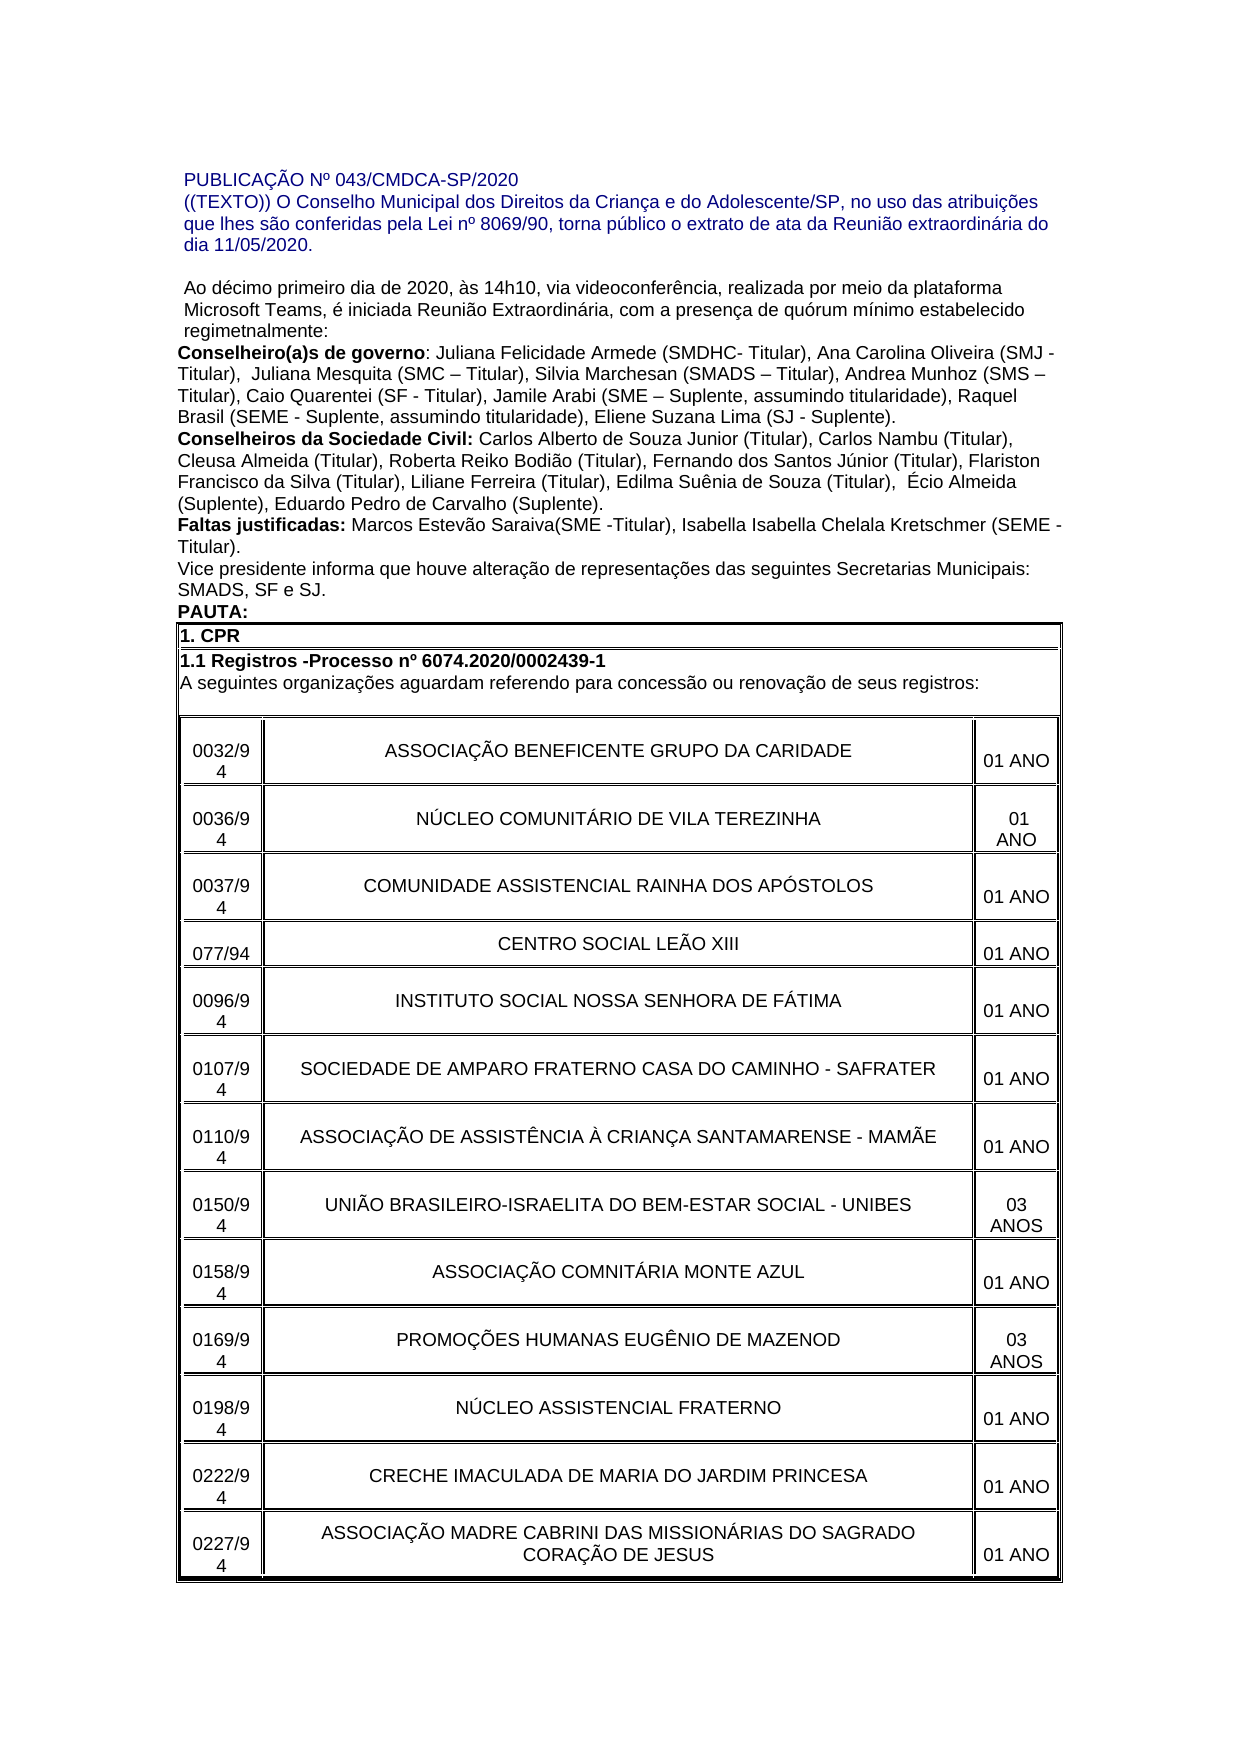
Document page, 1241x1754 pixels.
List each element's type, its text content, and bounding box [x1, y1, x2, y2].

text ((TEXTO)) O Conselho Municipal dos Direitos da Criança e do Adolescente/SP, no uso das atribuições que lhes são conferidas pela Lei nº 8069/90, torna público o extrato de ata da Reunião extraordinária do dia 11/05/2020. [183, 191, 1057, 255]
text PUBLICAÇÃO Nº 043/CMDCA-SP/2020 [183, 169, 1057, 191]
table_cell ASSOCIAÇÃO DE ASSISTÊNCIA À CRIANÇA SANTAMARENSE - MAMÃE [265, 1104, 972, 1168]
table_cell 03 ANOS [976, 1304, 1058, 1372]
table_cell 0169/94 [181, 1304, 261, 1372]
text Vice presidente informa que houve alteração de representações das seguintes Secretarias Municipais: SMADS, SF e SJ. [177, 557, 1063, 600]
text Ao décimo primeiro dia de 2020, às 14h10, via videoconferência, realizada por meio da plataforma Microsoft Teams, é iniciada Reunião Extraordinária, com a presença de quórum mínimo estabelecido regimetnalmente: [183, 277, 1057, 342]
table_cell 01 ANO [976, 1372, 1058, 1440]
table_cell 0158/94 [181, 1236, 261, 1304]
table_cell ASSOCIAÇÃO MADRE CABRINI DAS MISSIONÁRIAS DO SAGRADO CORAÇÃO DE JESUS [263, 1508, 974, 1576]
table_cell 01 ANO [974, 1101, 1059, 1168]
table_cell 0036/94 [180, 783, 263, 851]
table_cell 01 ANO [974, 851, 1059, 918]
table_cell 01 ANO [976, 1440, 1058, 1508]
table_header 1. CPR [179, 625, 1060, 647]
table_cell 0198/94 [181, 1372, 261, 1440]
table_cell 077/94 [181, 919, 261, 965]
table_cell ASSOCIAÇÃO COMNITÁRIA MONTE AZUL [265, 1240, 972, 1304]
table_cell SOCIEDADE DE AMPARO FRATERNO CASA DO CAMINHO - SAFRATER [265, 1036, 972, 1101]
table_cell NÚCLEO ASSISTENCIAL FRATERNO [265, 1376, 972, 1440]
text Faltas justificadas: Marcos Estevão Saraiva(SME -Titular), Isabella Isabella Chelala Kretschmer (SEME - Titular). [177, 514, 1063, 557]
table_cell 0037/94 [180, 851, 263, 918]
table_cell CRECHE IMACULADA DE MARIA DO JARDIM PRINCESA [265, 1444, 972, 1508]
table_cell 0107/94 [180, 1033, 263, 1101]
table_cell COMUNIDADE ASSISTENCIAL RAINHA DOS APÓSTOLOS [265, 854, 972, 918]
table_cell 0150/94 [181, 1169, 261, 1236]
text Conselheiro(a)s de governo: Juliana Felicidade Armede (SMDHC- Titular), Ana Carolina Oliveira (SMJ - Titular), Juliana Mesquita (SMC – Titular), Silvia Marchesan (SMADS – Titular), Andrea Munhoz (SMS – Titular), Caio Quarentei (SF - Titular), Jamile Arabi (SME – Suplente, assumindo titularidade), Raquel Brasil (SEME - Suplente, assumindo titularidade), Eliene Suzana Lima (SJ - Suplente). [177, 342, 1063, 428]
text PAUTA: [177, 600, 1063, 622]
table_cell 01 ANO [974, 965, 1059, 1033]
table_cell 1.1 Registros -Processo nº 6074.2020/0002439-1 A seguintes organizações aguardam referendo para concessão ou renovação de seus registros: [177, 647, 1061, 1579]
table_header 0032/94 [180, 716, 263, 783]
table_cell 03 ANOS [976, 1169, 1058, 1236]
table_cell 0222/94 [181, 1440, 261, 1508]
table_header 01 ANO [974, 718, 1057, 783]
table_cell 0110/94 [180, 1101, 263, 1168]
table_cell 01 ANO [976, 919, 1058, 965]
table_cell 0227/94 [181, 1508, 263, 1576]
table_cell NÚCLEO COMUNITÁRIO DE VILA TEREZINHA [265, 786, 972, 851]
table_cell 01 ANO [974, 783, 1059, 851]
table_cell 01 ANO [976, 1236, 1058, 1304]
table_cell CENTRO SOCIAL LEÃO XIII [265, 922, 972, 965]
table_cell 0096/94 [180, 965, 263, 1033]
table_cell 01 ANO [974, 1033, 1059, 1101]
text Conselheiros da Sociedade Civil: Carlos Alberto de Souza Junior (Titular), Carlos Nambu (Titular), Cleusa Almeida (Titular), Roberta Reiko Bodião (Titular), Fernando dos Santos Júnior (Titular), Flariston Francisco da Silva (Titular), Liliane Ferreira (Titular), Edilma Suênia de Souza (Titular), Écio Almeida (Suplente), Eduardo Pedro de Carvalho (Suplente). [177, 428, 1063, 514]
table_cell PROMOÇÕES HUMANAS EUGÊNIO DE MAZENOD [265, 1308, 972, 1372]
table_cell INSTITUTO SOCIAL NOSSA SENHORA DE FÁTIMA [265, 968, 972, 1033]
table_cell 01 ANO [974, 1508, 1058, 1576]
table_cell UNIÃO BRASILEIRO-ISRAELITA DO BEM-ESTAR SOCIAL - UNIBES [265, 1172, 972, 1236]
table_header ASSOCIAÇÃO BENEFICENTE GRUPO DA CARIDADE [263, 716, 974, 783]
